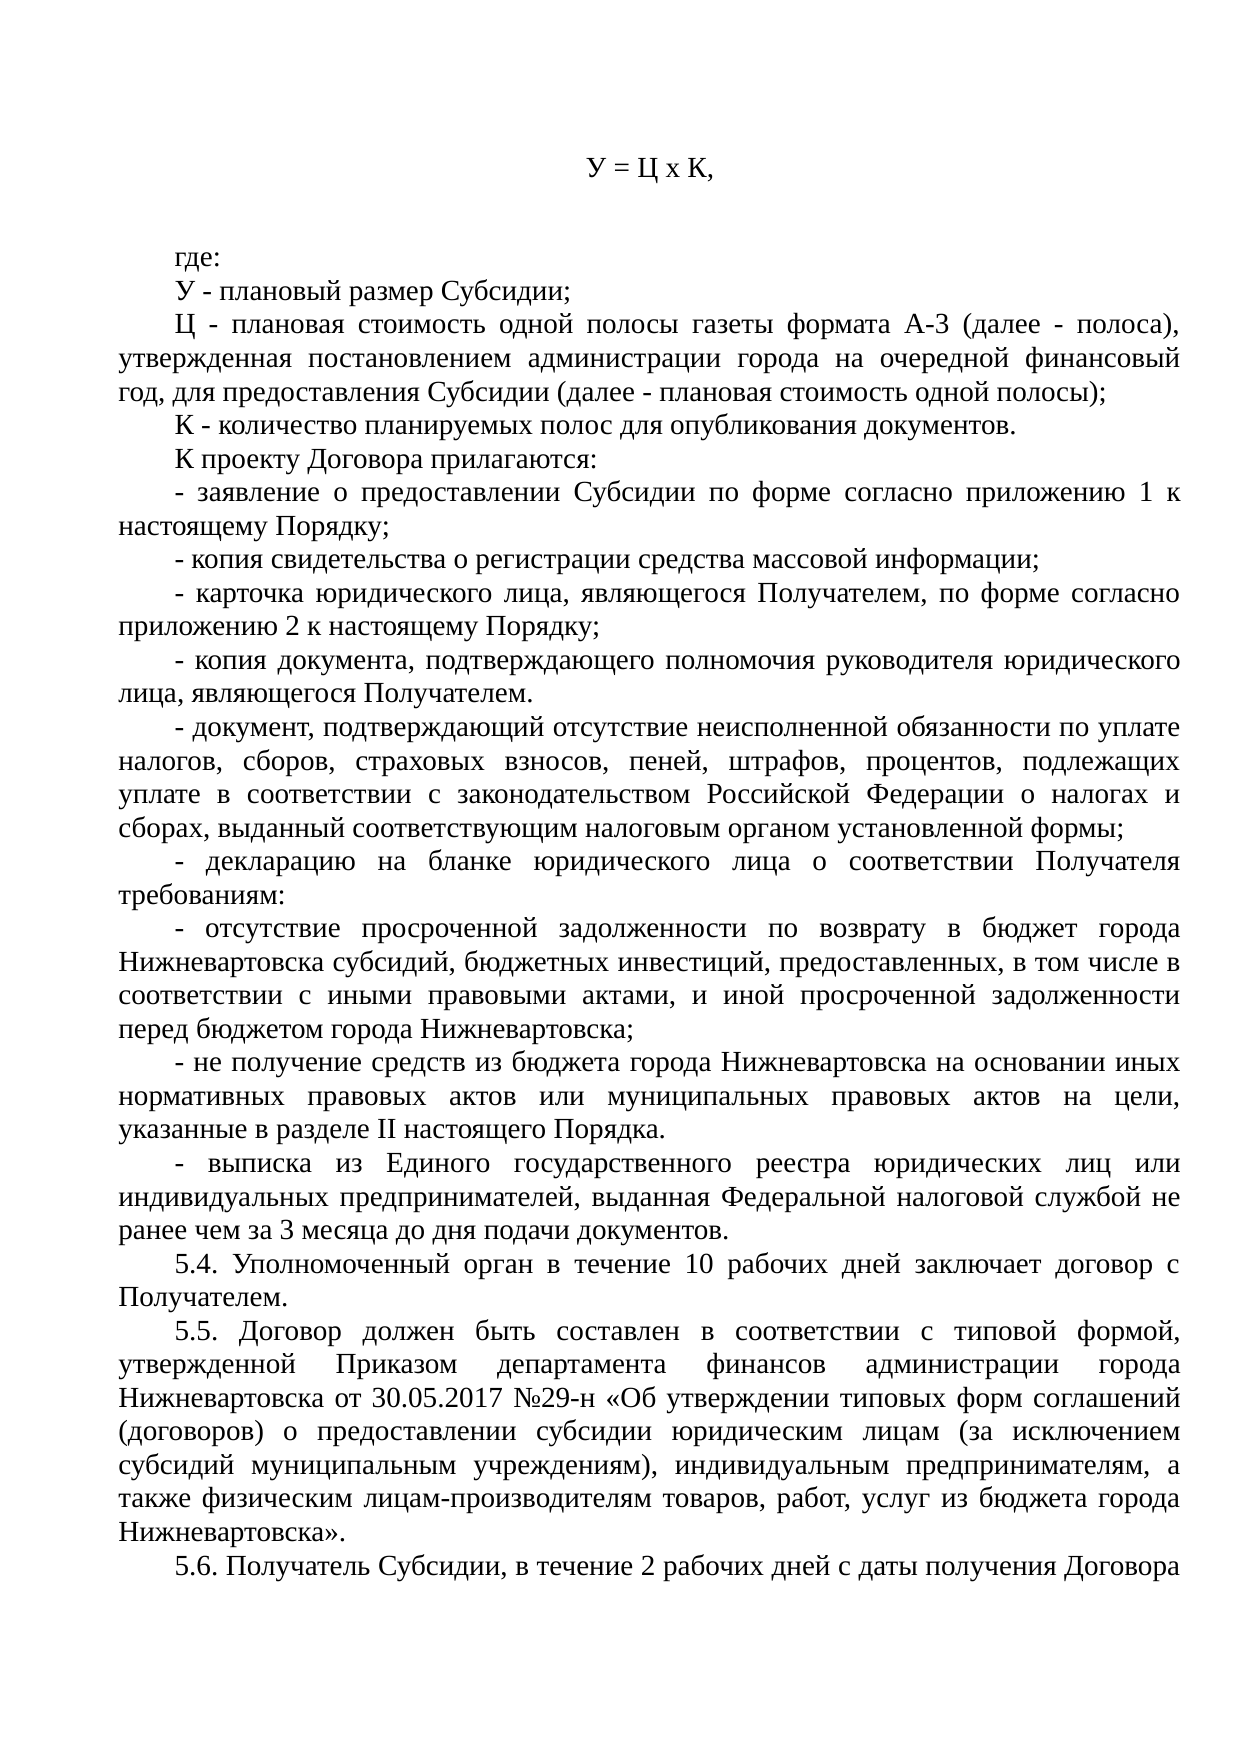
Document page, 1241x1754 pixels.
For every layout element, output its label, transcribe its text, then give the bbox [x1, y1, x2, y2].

text У - плановый размер Субсидии; [118, 273, 1181, 307]
text - отсутствие просроченной задолженности по возврату в бюджет города Нижневартовска субсидий, бюджетных инвестиций, предоставленных, в том числе в соответствии с иными правовыми актами, и иной просроченной задолженности перед бюджетом города Нижневартовска; [118, 910, 1181, 1044]
text - не получение средств из бюджета города Нижневартовска на основании иных нормативных правовых актов или муниципальных правовых актов на цели, указанные в разделе II настоящего Порядка. [118, 1044, 1181, 1145]
text - карточка юридического лица, являющегося Получателем, по форме согласно приложению 2 к настоящему Порядку; [118, 575, 1181, 642]
text 5.6. Получатель Субсидии, в течение 2 рабочих дней с даты получения Договора [118, 1548, 1181, 1581]
text 5.4. Уполномоченный орган в течение 10 рабочих дней заключает договор с Получателем. [118, 1246, 1181, 1313]
text - документ, подтверждающий отсутствие неисполненной обязанности по уплате налогов, сборов, страховых взносов, пеней, штрафов, процентов, подлежащих уплате в соответствии с законодательством Российской Федерации о налогах и сборах, выданный соответствующим налоговым органом установленной формы; [118, 709, 1181, 843]
text - копия свидетельства о регистрации средства массовой информации; [118, 541, 1181, 575]
text где: [118, 239, 1181, 273]
text - копия документа, подтверждающего полномочия руководителя юридического лица, являющегося Получателем. [118, 642, 1181, 709]
text - декларацию на бланке юридического лица о соответствии Получателя требованиям: [118, 843, 1181, 910]
text К проекту Договора прилагаются: [118, 441, 1181, 474]
text У = Ц x К, [118, 150, 1181, 183]
text - выписка из Единого государственного реестра юридических лиц или индивидуальных предпринимателей, выданная Федеральной налоговой службой не ранее чем за 3 месяца до дня подачи документов. [118, 1145, 1181, 1246]
text - заявление о предоставлении Субсидии по форме согласно приложению 1 к настоящему Порядку; [118, 474, 1181, 541]
text Ц - плановая стоимость одной полосы газеты формата A-3 (далее - полоса), утвержденная постановлением администрации города на очередной финансовый год, для предоставления Субсидии (далее - плановая стоимость одной полосы); [118, 307, 1181, 407]
text 5.5. Договор должен быть составлен в соответствии с типовой формой, утвержденной Приказом департамента финансов администрации города Нижневартовска от 30.05.2017 №29-н «Об утверждении типовых форм соглашений (договоров) о предоставлении субсидии юридическим лицам (за исключением субсидий муниципальным учреждениям), индивидуальным предпринимателям, а также физическим лицам-производителям товаров, работ, услуг из бюджета города Нижневартовска». [118, 1313, 1181, 1548]
text К - количество планируемых полос для опубликования документов. [118, 407, 1181, 441]
